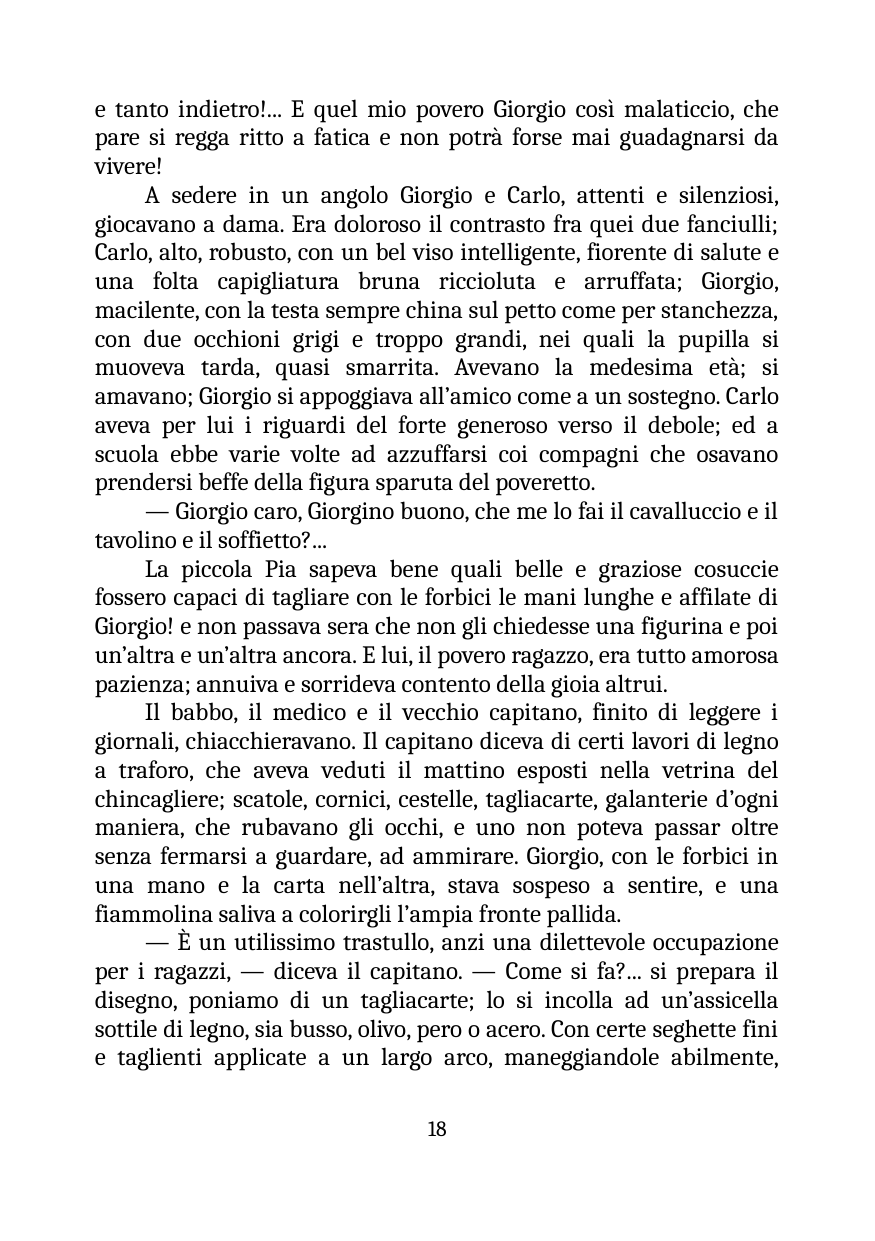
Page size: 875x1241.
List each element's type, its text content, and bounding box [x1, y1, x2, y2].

text Il babbo, il medico e il vecchio capitano, finito di leggere i giornali, chiacchieravano. Il capitano diceva di certi lavori di legno a traforo, che aveva veduti il mattino esposti nella vetrina del chincagliere; scatole, cornici, cestelle, tagliacarte, galanterie d’ogni maniera, che rubavano gli occhi, e uno non poteva passar oltre senza fermarsi a guardare, ad ammirare. Giorgio, con le forbici in una mano e la carta nell’altra, stava sospeso a sentire, e una fiammolina saliva a colorirgli l’ampia fronte pallida. [94, 698, 779, 928]
text La piccola Pia sapeva bene quali belle e graziose cosuccie fossero capaci di tagliare con le forbici le mani lunghe e affilate di Giorgio! e non passava sera che non gli chiedesse una figurina e poi un’altra e un’altra ancora. E lui, il povero ragazzo, era tutto amorosa pazienza; annuiva e sorrideva contento della gioia altrui. [94, 554, 779, 698]
text — Giorgio caro, Giorgino buono, che me lo fai il cavalluccio e il tavolino e il soffietto?... [94, 497, 779, 554]
text A sedere in un angolo Giorgio e Carlo, attenti e silenziosi, giocavano a dama. Era doloroso il contrasto fra quei due fanciulli; Carlo, alto, robusto, con un bel viso intelligente, fiorente di salute e una folta capigliatura bruna riccioluta e arruffata; Giorgio, macilente, con la testa sempre china sul petto come per stanchezza, con due occhioni grigi e troppo grandi, nei quali la pupilla si muoveva tarda, quasi smarrita. Avevano la medesima età; si amavano; Giorgio si appoggiava all’amico come a un sostegno. Carlo aveva per lui i riguardi del forte generoso verso il debole; ed a scuola ebbe varie volte ad azzuffarsi coi compagni che osavano prendersi beffe della figura sparuta del poveretto. [94, 181, 779, 497]
text e tanto indietro!... E quel mio povero Giorgio così malaticcio, che pare si regga ritto a fatica e non potrà forse mai guadagnarsi da vivere! [94, 94, 779, 181]
text — È un utilissimo trastullo, anzi una dilettevole occupazione per i ragazzi, — diceva il capitano. — Come si fa?... si prepara il disegno, poniamo di un tagliacarte; lo si incolla ad un’assicella sottile di legno, sia busso, olivo, pero o acero. Con certe seghette fini e taglienti applicate a un largo arco, maneggiandole abilmente, [94, 928, 779, 1072]
